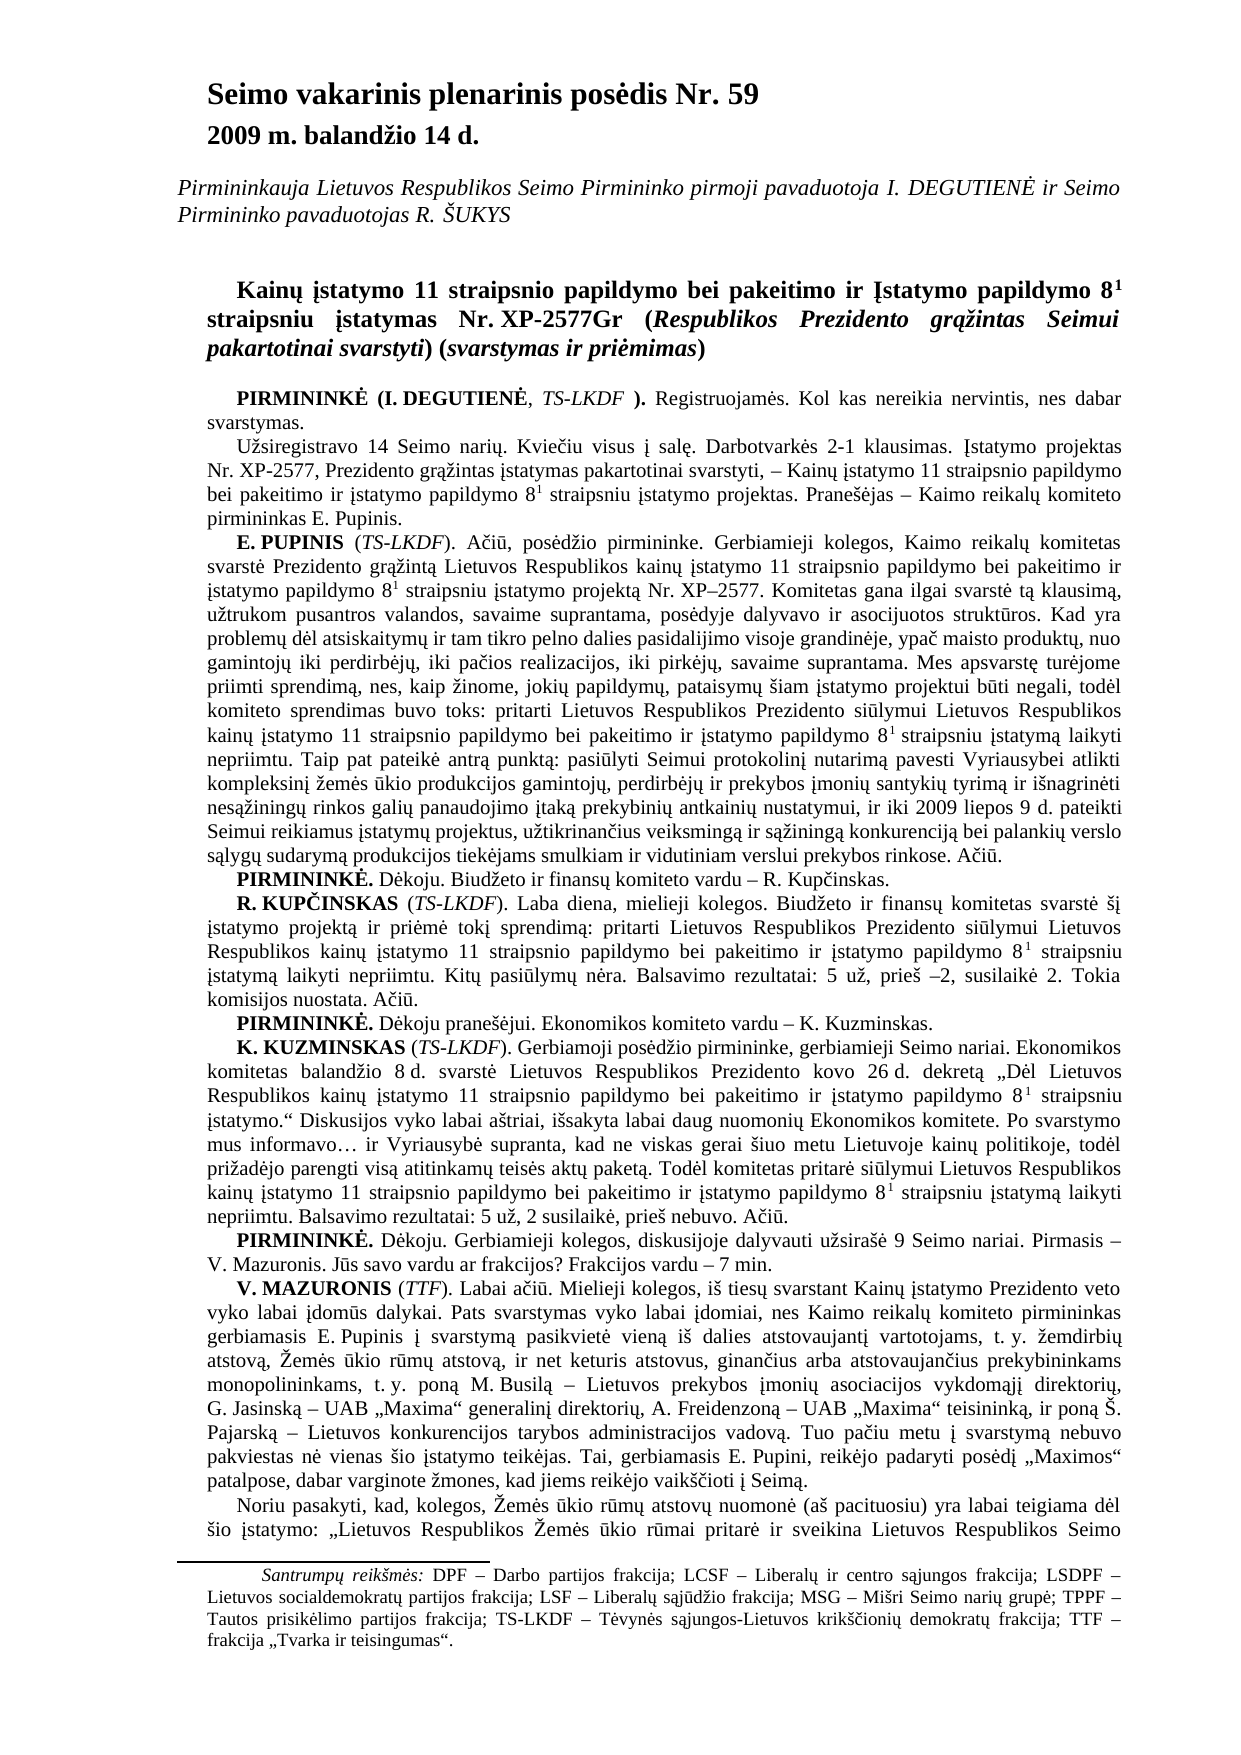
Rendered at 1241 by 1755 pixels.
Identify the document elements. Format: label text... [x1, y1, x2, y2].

text R. KUPČINSKAS (TS-LKDF). Laba diena, mielieji kolegos. Biudžeto ir finansų komitetas svarstė šį įstatymo projektą ir priėmė tokį sprendimą: pritarti Lietuvos Respublikos Prezidento siūlymui Lietuvos Respublikos kainų įstatymo 11 straipsnio papildymo bei pakeitimo ir įstatymo papildymo 81 straipsniu įstatymą laikyti nepriimtu. Kitų pasiūlymų nėra. Balsavimo rezultatai: 5 už, prieš –2, susilaikė 2. Tokia komisijos nuostata. Ačiū. [207, 891, 1122, 1011]
text Pirmininkauja Lietuvos Respublikos Seimo Pirmininko pirmoji pavaduotoja I. DEGUTIENĖ ir Seimo Pirmininko pavaduotojas R. ŠUKYS [177, 174, 1122, 227]
text Santrumpų reikšmės: DPF – Darbo partijos frakcija; LCSF – Liberalų ir centro sąjungos frakcija; LSDPF – Lietuvos socialdemokratų partijos frakcija; LSF – Liberalų sąjūdžio frakcija; MSG – Mišri Seimo narių grupė; TPPF – Tautos prisikėlimo partijos frakcija; TS-LKDF – Tėvynės sąjungos-Lietuvos krikščionių demokratų frakcija; TTF – frakcija „Tvarka ir teisingumas“. [207, 1562, 1122, 1651]
text K. KUZMINSKAS (TS-LKDF). Gerbiamoji posėdžio pirmininke, gerbiamieji Seimo nariai. Ekonomikos komitetas balandžio 8 d. svarstė Lietuvos Respublikos Prezidento kovo 26 d. dekretą „Dėl Lietuvos Respublikos kainų įstatymo 11 straipsnio papildymo bei pakeitimo ir įstatymo papildymo 81 straipsniu įstatymo.“ Diskusijos vyko labai aštriai, išsakyta labai daug nuomonių Ekonomikos komitete. Po svarstymo mus informavo… ir Vyriausybė supranta, kad ne viskas gerai šiuo metu Lietuvoje kainų politikoje, todėl prižadėjo parengti visą atitinkamų teisės aktų paketą. Todėl komitetas pritarė siūlymui Lietuvos Respublikos kainų įstatymo 11 straipsnio papildymo bei pakeitimo ir įstatymo papildymo 81 straipsniu įstatymą laikyti nepriimtu. Balsavimo rezultatai: 5 už, 2 susilaikė, prieš nebuvo. Ačiū. [207, 1035, 1122, 1228]
text 2009 m. balandžio 14 d. [207, 119, 1122, 150]
text PIRMININKĖ. Dėkoju pranešėjui. Ekonomikos komiteto vardu – K. Kuzminskas. [207, 1011, 1122, 1035]
text PIRMININKĖ (I. DEGUTIENĖ, TS-LKDF). Registruojamės. Kol kas nereikia nervintis, nes dabar svarstymas. [207, 386, 1122, 434]
text Užsiregistravo 14 Seimo narių. Kviečiu visus į salę. Darbotvarkės 2-1 klausimas. Įstatymo projektas Nr. XP-2577, Prezidento grąžintas įstatymas pakartotinai svarstyti, – Kainų įstatymo 11 straipsnio papildymo bei pakeitimo ir įstatymo papildymo 81 straipsniu įstatymo projektas. Pranešėjas – Kaimo reikalų komiteto pirmininkas E. Pupinis. [207, 434, 1122, 530]
text PIRMININKĖ. Dėkoju. Gerbiamieji kolegos, diskusijoje dalyvauti užsirašė 9 Seimo nariai. Pirmasis – V. Mazuronis. Jūs savo vardu ar frakcijos? Frakcijos vardu – 7 min. [207, 1228, 1122, 1276]
text Noriu pasakyti, kad, kolegos, Žemės ūkio rūmų atstovų nuomonė (aš pacituosiu) yra labai teigiama dėl šio įstatymo: „Lietuvos Respublikos Žemės ūkio rūmai pritarė ir sveikina Lietuvos Respublikos Seimo [207, 1492, 1122, 1541]
text E. PUPINIS (TS-LKDF). Ačiū, posėdžio pirmininke. Gerbiamieji kolegos, Kaimo reikalų komitetas svarstė Prezidento grąžintą Lietuvos Respublikos kainų įstatymo 11 straipsnio papildymo bei pakeitimo ir įstatymo papildymo 81 straipsniu įstatymo projektą Nr. XP–2577. Komitetas gana ilgai svarstė tą klausimą, užtrukom pusantros valandos, savaime suprantama, posėdyje dalyvavo ir asocijuotos struktūros. Kad yra problemų dėl atsiskaitymų ir tam tikro pelno dalies pasidalijimo visoje grandinėje, ypač maisto produktų, nuo gamintojų iki perdirbėjų, iki pačios realizacijos, iki pirkėjų, savaime suprantama. Mes apsvarstę turėjome priimti sprendimą, nes, kaip žinome, jokių papildymų, pataisymų šiam įstatymo projektui būti negali, todėl komiteto sprendimas buvo toks: pritarti Lietuvos Respublikos Prezidento siūlymui Lietuvos Respublikos kainų įstatymo 11 straipsnio papildymo bei pakeitimo ir įstatymo papildymo 81 straipsniu įstatymą laikyti nepriimtu. Taip pat pateikė antrą punktą: pasiūlyti Seimui protokolinį nutarimą pavesti Vyriausybei atlikti kompleksinį žemės ūkio produkcijos gamintojų, perdirbėjų ir prekybos įmonių santykių tyrimą ir išnagrinėti nesąžiningų rinkos galių panaudojimo įtaką prekybinių antkainių nustatymui, ir iki 2009 liepos 9 d. pateikti Seimui reikiamus įstatymų projektus, užtikrinančius veiksmingą ir sąžiningą konkurenciją bei palankių verslo sąlygų sudarymą produkcijos tiekėjams smulkiam ir vidutiniam verslui prekybos rinkose. Ačiū. [207, 530, 1122, 867]
text PIRMININKĖ. Dėkoju. Biudžeto ir finansų komiteto vardu – R. Kupčinskas. [207, 867, 1122, 891]
text Kainų įstatymo 11 straipsnio papildymo bei pakeitimo ir Įstatymo papildymo 81 straipsniu įstatymas Nr. XP-2577Gr (Respublikos Prezidento grąžintas Seimui pakartotinai svarstyti) (svarstymas ir priėmimas) [207, 275, 1122, 362]
text V. MAZURONIS (TTF). Labai ačiū. Mielieji kolegos, iš tiesų svarstant Kainų įstatymo Prezidento veto vyko labai įdomūs dalykai. Pats svarstymas vyko labai įdomiai, nes Kaimo reikalų komiteto pirmininkas gerbiamasis E. Pupinis į svarstymą pasikvietė vieną iš dalies atstovaujantį vartotojams, t. y. žemdirbių atstovą, Žemės ūkio rūmų atstovą, ir net keturis atstovus, ginančius arba atstovaujančius prekybininkams monopolininkams, t. y. poną M. Busilą – Lietuvos prekybos įmonių asociacijos vykdomąjį direktorių, G. Jasinską – UAB „Maxima“ generalinį direktorių, A. Freidenzoną – UAB „Maxima“ teisininką, ir poną Š. Pajarską – Lietuvos konkurencijos tarybos administracijos vadovą. Tuo pačiu metu į svarstymą nebuvo pakviestas nė vienas šio įstatymo teikėjas. Tai, gerbiamasis E. Pupini, reikėjo padaryti posėdį „Maximos“ patalpose, dabar varginote žmones, kad jiems reikėjo vaikščioti į Seimą. [207, 1276, 1122, 1492]
text Seimo vakarinis plenarinis posėdis Nr. 59 [207, 75, 1122, 111]
